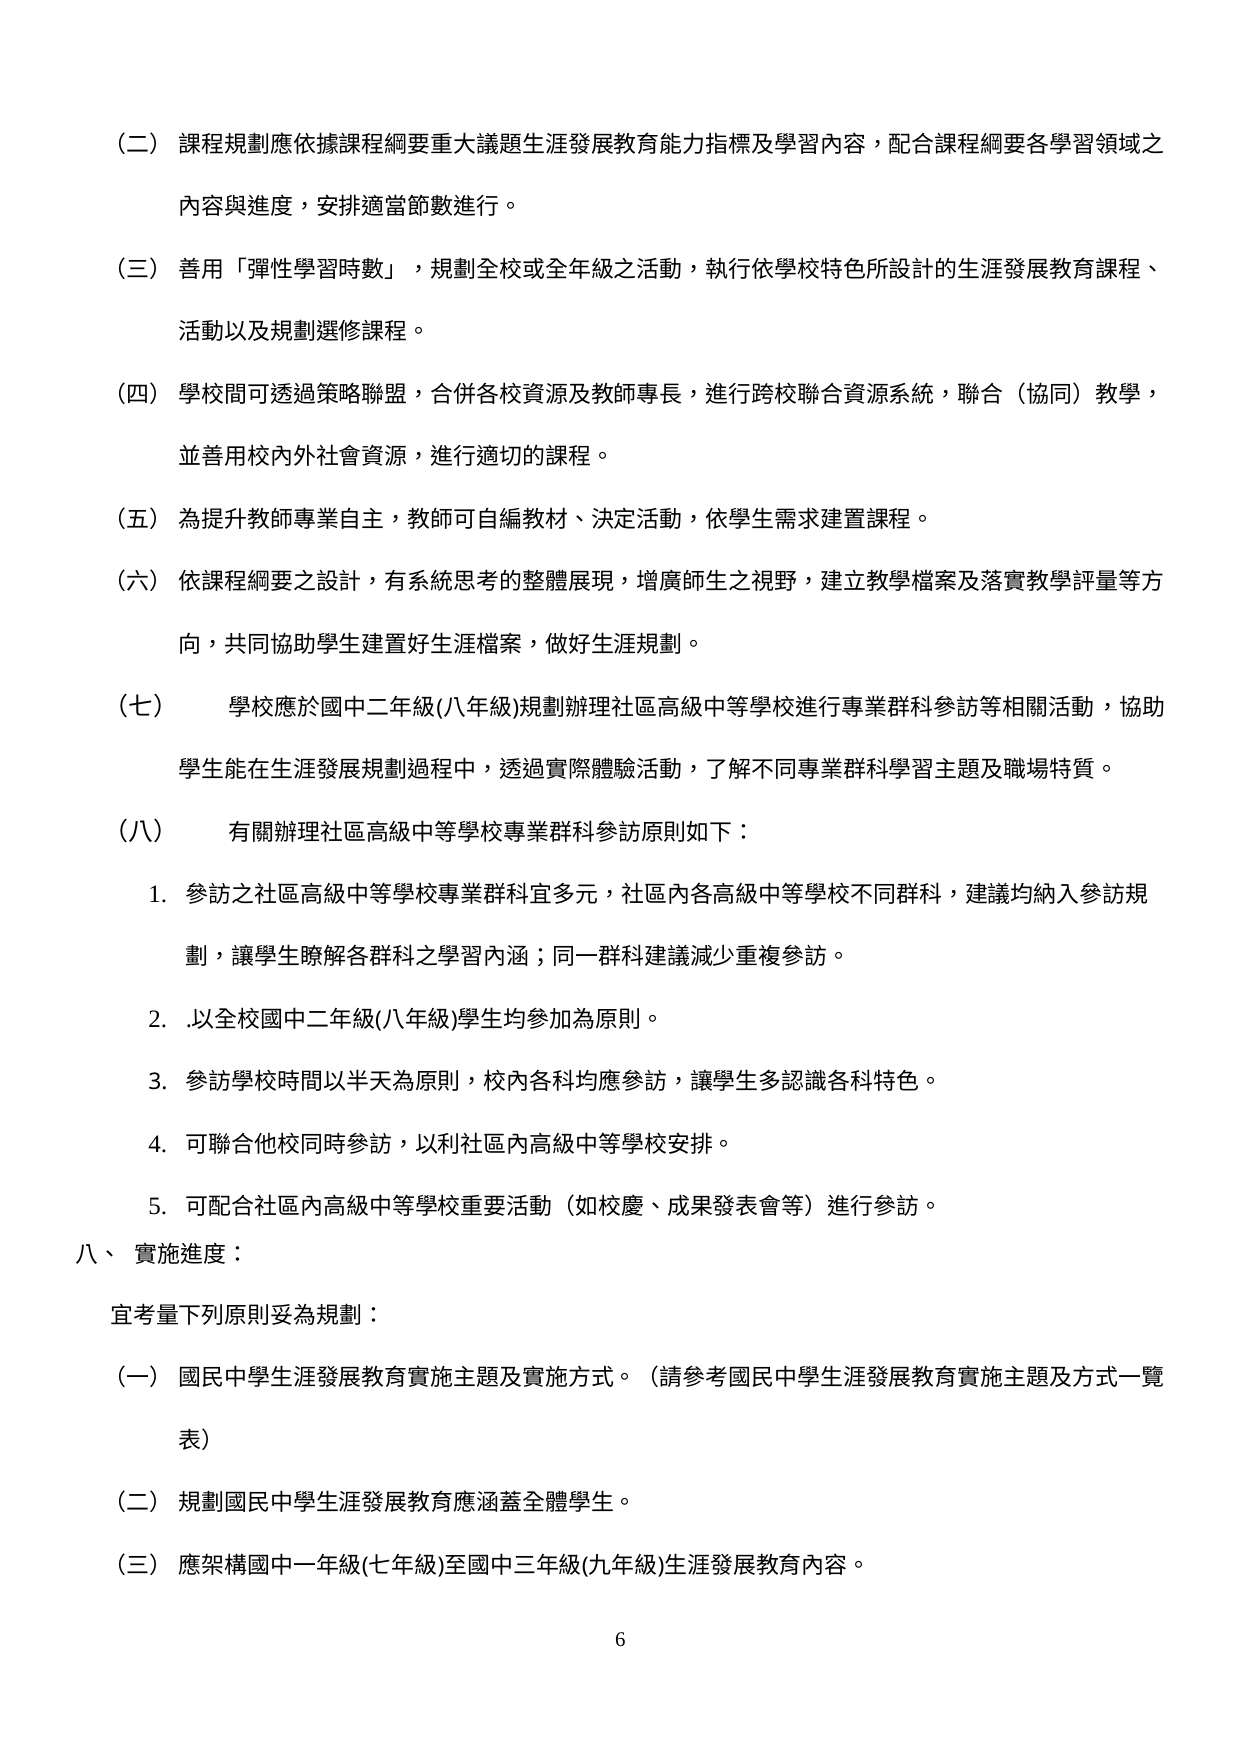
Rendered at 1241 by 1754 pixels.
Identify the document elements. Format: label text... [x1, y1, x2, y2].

list 善用「彈性學習時數」，規劃全校或全年級之活動，執行依學校特色所設計的生涯發展教育課程、活動以及規劃選修課程。 [103, 226, 1165, 351]
list 參訪學校時間以半天為原則，校內各科均應參訪，讓學生多認識各科特色。 [148, 1038, 1165, 1101]
list 規劃國民中學生涯發展教育應涵蓋全體學生。 [103, 1459, 1165, 1522]
list .以全校國中二年級(八年級)學生均參加為原則。 [148, 976, 1165, 1038]
list 實施進度： [75, 1226, 1165, 1272]
list 有關辦理社區高級中等學校專業群科參訪原則如下： [103, 788, 1165, 851]
list 可配合社區內高級中等學校重要活動（如校慶、成果發表會等）進行參訪。 [148, 1163, 1165, 1226]
list 應架構國中一年級(七年級)至國中三年級(九年級)生涯發展教育內容。 [103, 1522, 1165, 1584]
list 依課程綱要之設計，有系統思考的整體展現，增廣師生之視野，建立教學檔案及落實教學評量等方向，共同協助學生建置好生涯檔案，做好生涯規劃。 [103, 538, 1165, 663]
list 為提升教師專業自主，教師可自編教材、決定活動，依學生需求建置課程。 [103, 476, 1165, 538]
list 國民中學生涯發展教育實施主題及實施方式。（請參考國民中學生涯發展教育實施主題及方式一覽表） [103, 1334, 1165, 1459]
list 可聯合他校同時參訪，以利社區內高級中等學校安排。 [148, 1101, 1165, 1163]
list 課程規劃應依據課程綱要重大議題生涯發展教育能力指標及學習內容，配合課程綱要各學習領域之內容與進度，安排適當節數進行。 [103, 101, 1165, 226]
text 宜考量下列原則妥為規劃： [75, 1272, 1165, 1334]
list 學校應於國中二年級(八年級)規劃辦理社區高級中等學校進行專業群科參訪等相關活動，協助學生能在生涯發展規劃過程中，透過實際體驗活動，了解不同專業群科學習主題及職場特質。 [103, 663, 1165, 788]
list 參訪之社區高級中等學校專業群科宜多元，社區內各高級中等學校不同群科，建議均納入參訪規劃，讓學生瞭解各群科之學習內涵；同一群科建議減少重複參訪。 [148, 851, 1165, 976]
list 學校間可透過策略聯盟，合併各校資源及教師專長，進行跨校聯合資源系統，聯合（協同）教學，並善用校內外社會資源，進行適切的課程。 [103, 351, 1165, 476]
